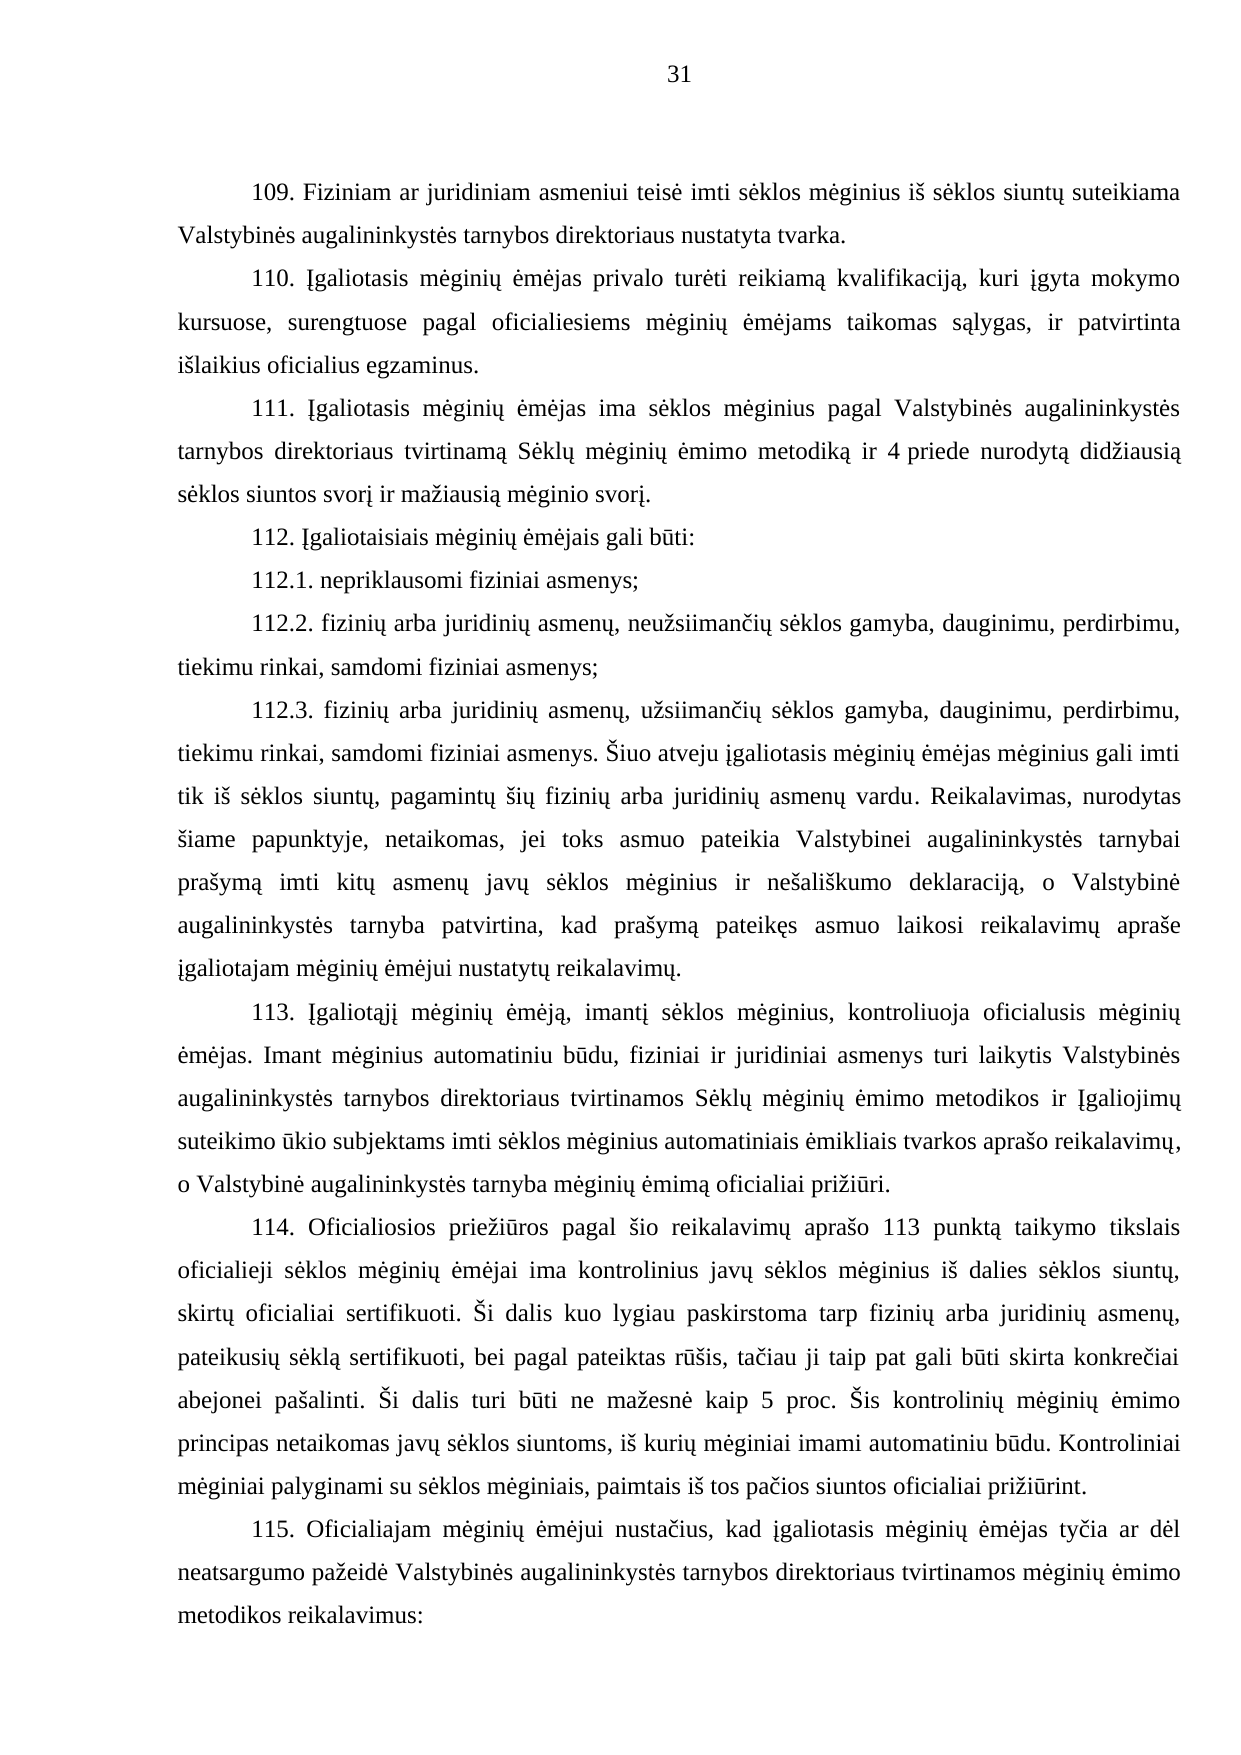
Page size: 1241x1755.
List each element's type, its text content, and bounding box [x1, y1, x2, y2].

text 112.3. fizinių arba juridinių asmenų, užsiimančių sėklos gamyba, dauginimu, perdirbimu, tiekimu rinkai, samdomi fiziniai asmenys. Šiuo atveju įgaliotasis mėginių ėmėjas mėginius gali imti tik iš sėklos siuntų, pagamintų šių fizinių arba juridinių asmenų vardu. Reikalavimas, nurodytas šiame papunktyje, netaikomas, jei toks asmuo pateikia Valstybinei augalininkystės tarnybai prašymą imti kitų asmenų javų sėklos mėginius ir nešališkumo deklaraciją, o Valstybinė augalininkystės tarnyba patvirtina, kad prašymą pateikęs asmuo laikosi reikalavimų apraše įgaliotajam mėginių ėmėjui nustatytų reikalavimų. [177, 695, 1181, 982]
text 113. Įgaliotąjį mėginių ėmėją, imantį sėklos mėginius, kontroliuoja oficialusis mėginių ėmėjas. Imant mėginius automatiniu būdu, fiziniai ir juridiniai asmenys turi laikytis Valstybinės augalininkystės tarnybos direktoriaus tvirtinamos Sėklų mėginių ėmimo metodikos ir Įgaliojimų suteikimo ūkio subjektams imti sėklos mėginius automatiniais ėmikliais tvarkos aprašo reikalavimų, o Valstybinė augalininkystės tarnyba mėginių ėmimą oficialiai prižiūri. [177, 997, 1181, 1198]
text 112.2. fizinių arba juridinių asmenų, neužsiimančių sėklos gamyba, dauginimu, perdirbimu, tiekimu rinkai, samdomi fiziniai asmenys; [177, 608, 1181, 680]
text 111. Įgaliotasis mėginių ėmėjas ima sėklos mėginius pagal Valstybinės augalininkystės tarnybos direktoriaus tvirtinamą Sėklų mėginių ėmimo metodiką ir 4 priede nurodytą didžiausią sėklos siuntos svorį ir mažiausią mėginio svorį. [177, 393, 1181, 508]
text 115. Oficialiajam mėginių ėmėjui nustačius, kad įgaliotasis mėginių ėmėjas tyčia ar dėl neatsargumo pažeidė Valstybinės augalininkystės tarnybos direktoriaus tvirtinamos mėginių ėmimo metodikos reikalavimus: [177, 1514, 1181, 1629]
text 109. Fiziniam ar juridiniam asmeniui teisė imti sėklos mėginius iš sėklos siuntų suteikiama Valstybinės augalininkystės tarnybos direktoriaus nustatyta tvarka. [177, 177, 1181, 249]
text 112. Įgaliotaisiais mėginių ėmėjais gali būti: [177, 522, 1181, 551]
text 110. Įgaliotasis mėginių ėmėjas privalo turėti reikiamą kvalifikaciją, kuri įgyta mokymo kursuose, surengtuose pagal oficialiesiems mėginių ėmėjams taikomas sąlygas, ir patvirtinta išlaikius oficialius egzaminus. [177, 263, 1181, 378]
text 114. Oficialiosios priežiūros pagal šio reikalavimų aprašo 113 punktą taikymo tikslais oficialieji sėklos mėginių ėmėjai ima kontrolinius javų sėklos mėginius iš dalies sėklos siuntų, skirtų oficialiai sertifikuoti. Ši dalis kuo lygiau paskirstoma tarp fizinių arba juridinių asmenų, pateikusių sėklą sertifikuoti, bei pagal pateiktas rūšis, tačiau ji taip pat gali būti skirta konkrečiai abejonei pašalinti. Ši dalis turi būti ne mažesnė kaip 5 proc. Šis kontrolinių mėginių ėmimo principas netaikomas javų sėklos siuntoms, iš kurių mėginiai imami automatiniu būdu. Kontroliniai mėginiai palyginami su sėklos mėginiais, paimtais iš tos pačios siuntos oficialiai prižiūrint. [177, 1212, 1181, 1500]
text 112.1. nepriklausomi fiziniai asmenys; [177, 565, 1181, 594]
